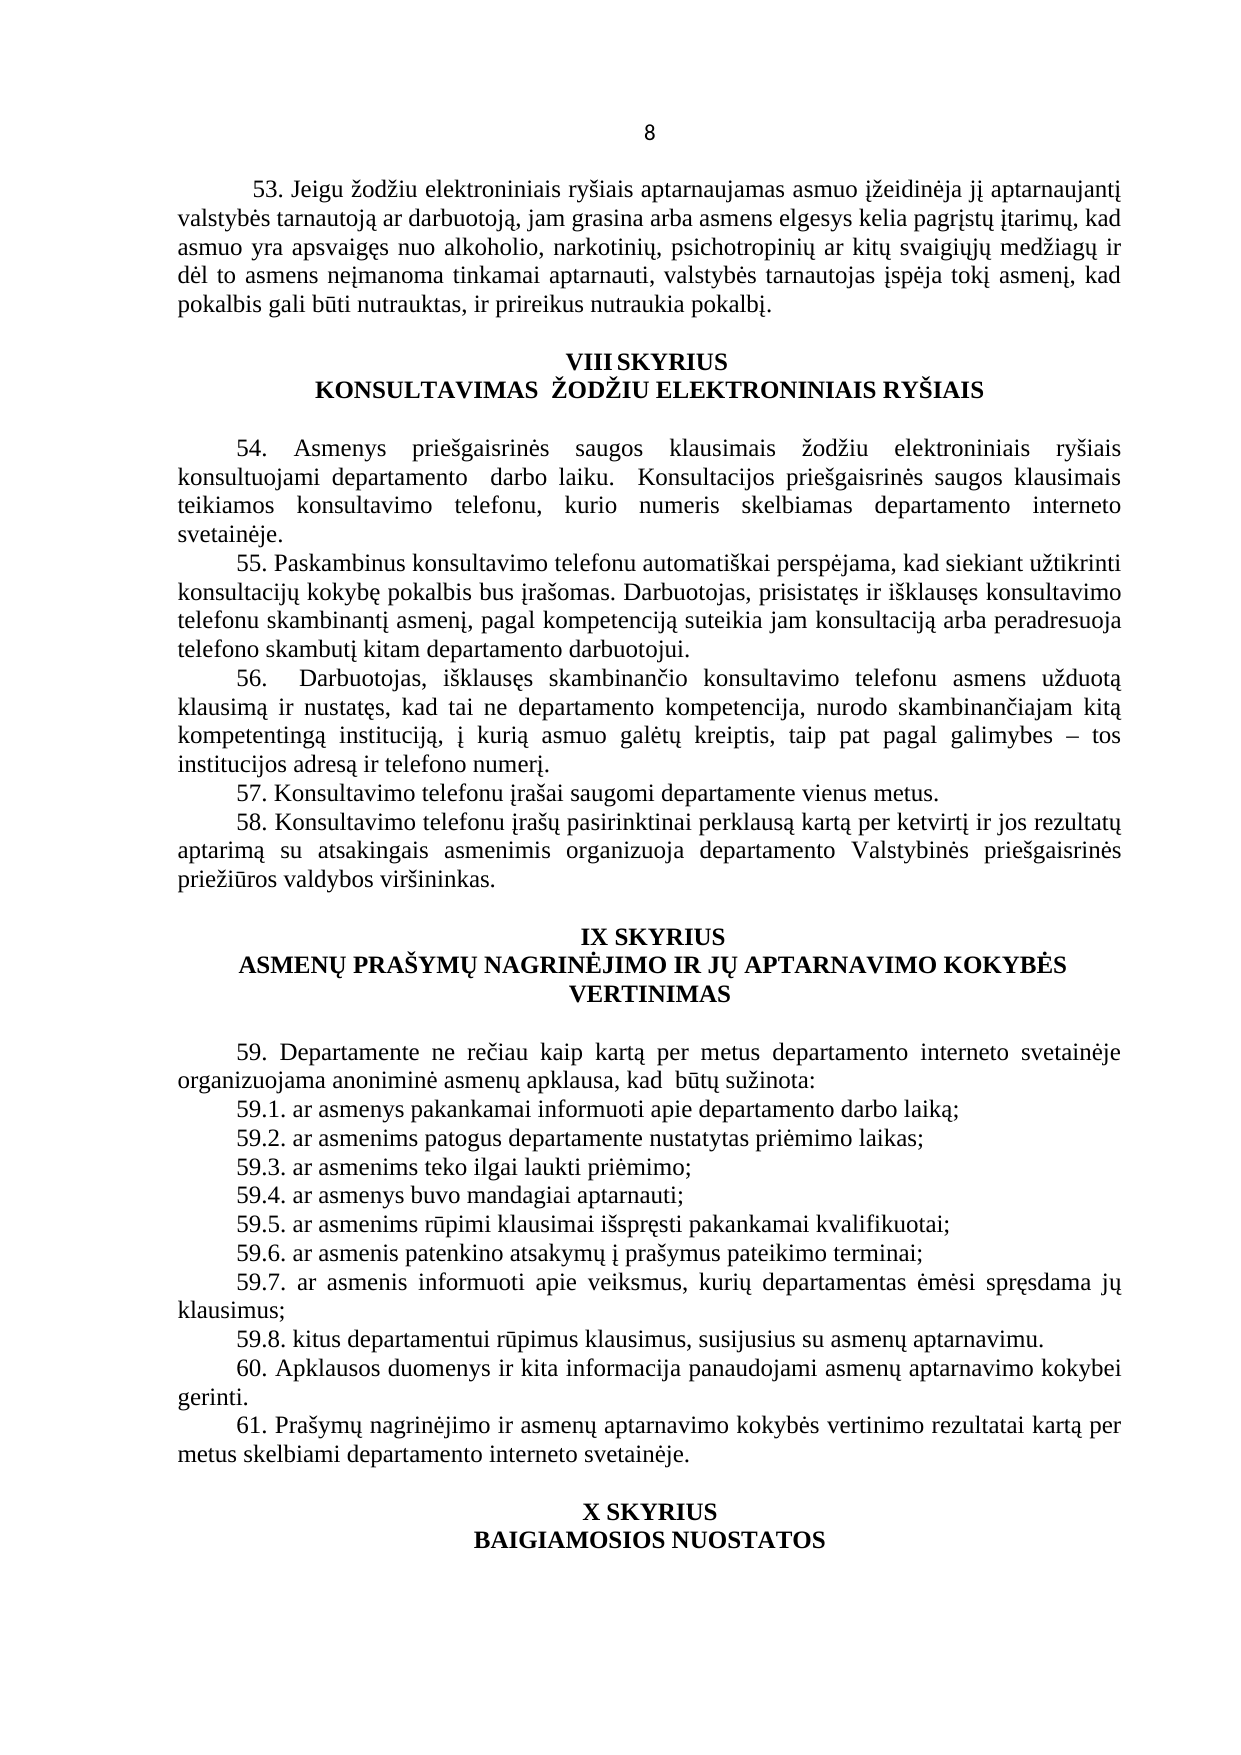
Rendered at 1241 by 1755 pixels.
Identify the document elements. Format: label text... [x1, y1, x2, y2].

text 59. Departamente ne rečiau kaip kartą per metus departamento interneto svetainėje organizuojama anoniminė asmenų apklausa, kad būtų sužinota: [177, 1037, 1122, 1094]
text X SKYRIUS [177, 1497, 1122, 1525]
text IX SKYRIUS [177, 922, 1122, 950]
text 59.3. ar asmenims teko ilgai laukti priėmimo; [177, 1152, 1122, 1180]
text 54. Asmenys priešgaisrinės saugos klausimais žodžiu elektroniniais ryšiais konsultuojami departamento darbo laiku. Konsultacijos priešgaisrinės saugos klausimais teikiamos konsultavimo telefonu, kurio numeris skelbiamas departamento interneto svetainėje. [177, 433, 1122, 548]
text 58. Konsultavimo telefonu įrašų pasirinktinai perklausą kartą per ketvirtį ir jos rezultatų aptarimą su atsakingais asmenimis organizuoja departamento Valstybinės priešgaisrinės priežiūros valdybos viršininkas. [177, 807, 1122, 893]
text ASMENŲ PRAŠYMŲ NAGRINĖJIMO IR JŲ APTARNAVIMO KOKYBĖS VERTINIMAS [177, 950, 1122, 1008]
text 53. Jeigu žodžiu elektroniniais ryšiais aptarnaujamas asmuo įžeidinėja jį aptarnaujantį valstybės tarnautoją ar darbuotoją, jam grasina arba asmens elgesys kelia pagrįstų įtarimų, kad asmuo yra apsvaigęs nuo alkoholio, narkotinių, psichotropinių ar kitų svaigiųjų medžiagų ir dėl to asmens neįmanoma tinkamai aptarnauti, valstybės tarnautojas įspėja tokį asmenį, kad pokalbis gali būti nutrauktas, ir prireikus nutraukia pokalbį. [177, 174, 1122, 318]
text 61. Prašymų nagrinėjimo ir asmenų aptarnavimo kokybės vertinimo rezultatai kartą per metus skelbiami departamento interneto svetainėje. [177, 1410, 1122, 1468]
text 59.6. ar asmenis patenkino atsakymų į prašymus pateikimo terminai; [177, 1238, 1122, 1267]
text 59.5. ar asmenims rūpimi klausimai išspręsti pakankamai kvalifikuotai; [177, 1209, 1122, 1238]
text 57. Konsultavimo telefonu įrašai saugomi departamente vienus metus. [177, 778, 1122, 807]
text KONSULTAVIMAS ŽODŽIU ELEKTRONINIAIS RYŠIAIS [177, 375, 1122, 404]
text VIII SKYRIUS [177, 347, 1122, 375]
text 59.8. kitus departamentui rūpimus klausimus, susijusius su asmenų aptarnavimu. [177, 1324, 1122, 1353]
text 59.1. ar asmenys pakankamai informuoti apie departamento darbo laiką; [177, 1094, 1122, 1123]
text 59.4. ar asmenys buvo mandagiai aptarnauti; [177, 1180, 1122, 1209]
text 55. Paskambinus konsultavimo telefonu automatiškai perspėjama, kad siekiant užtikrinti konsultacijų kokybę pokalbis bus įrašomas. Darbuotojas, prisistatęs ir išklausęs konsultavimo telefonu skambinantį asmenį, pagal kompetenciją suteikia jam konsultaciją arba peradresuoja telefono skambutį kitam departamento darbuotojui. [177, 548, 1122, 663]
text 59.7. ar asmenis informuoti apie veiksmus, kurių departamentas ėmėsi spręsdama jų klausimus; [177, 1267, 1122, 1324]
text 59.2. ar asmenims patogus departamente nustatytas priėmimo laikas; [177, 1123, 1122, 1152]
text 56. Darbuotojas, išklausęs skambinančio konsultavimo telefonu asmens užduotą klausimą ir nustatęs, kad tai ne departamento kompetencija, nurodo skambinančiajam kitą kompetentingą instituciją, į kurią asmuo galėtų kreiptis, taip pat pagal galimybes – tos institucijos adresą ir telefono numerį. [177, 663, 1122, 778]
text 60. Apklausos duomenys ir kita informacija panaudojami asmenų aptarnavimo kokybei gerinti. [177, 1353, 1122, 1410]
text BAIGIAMOSIOS NUOSTATOS [177, 1525, 1122, 1554]
